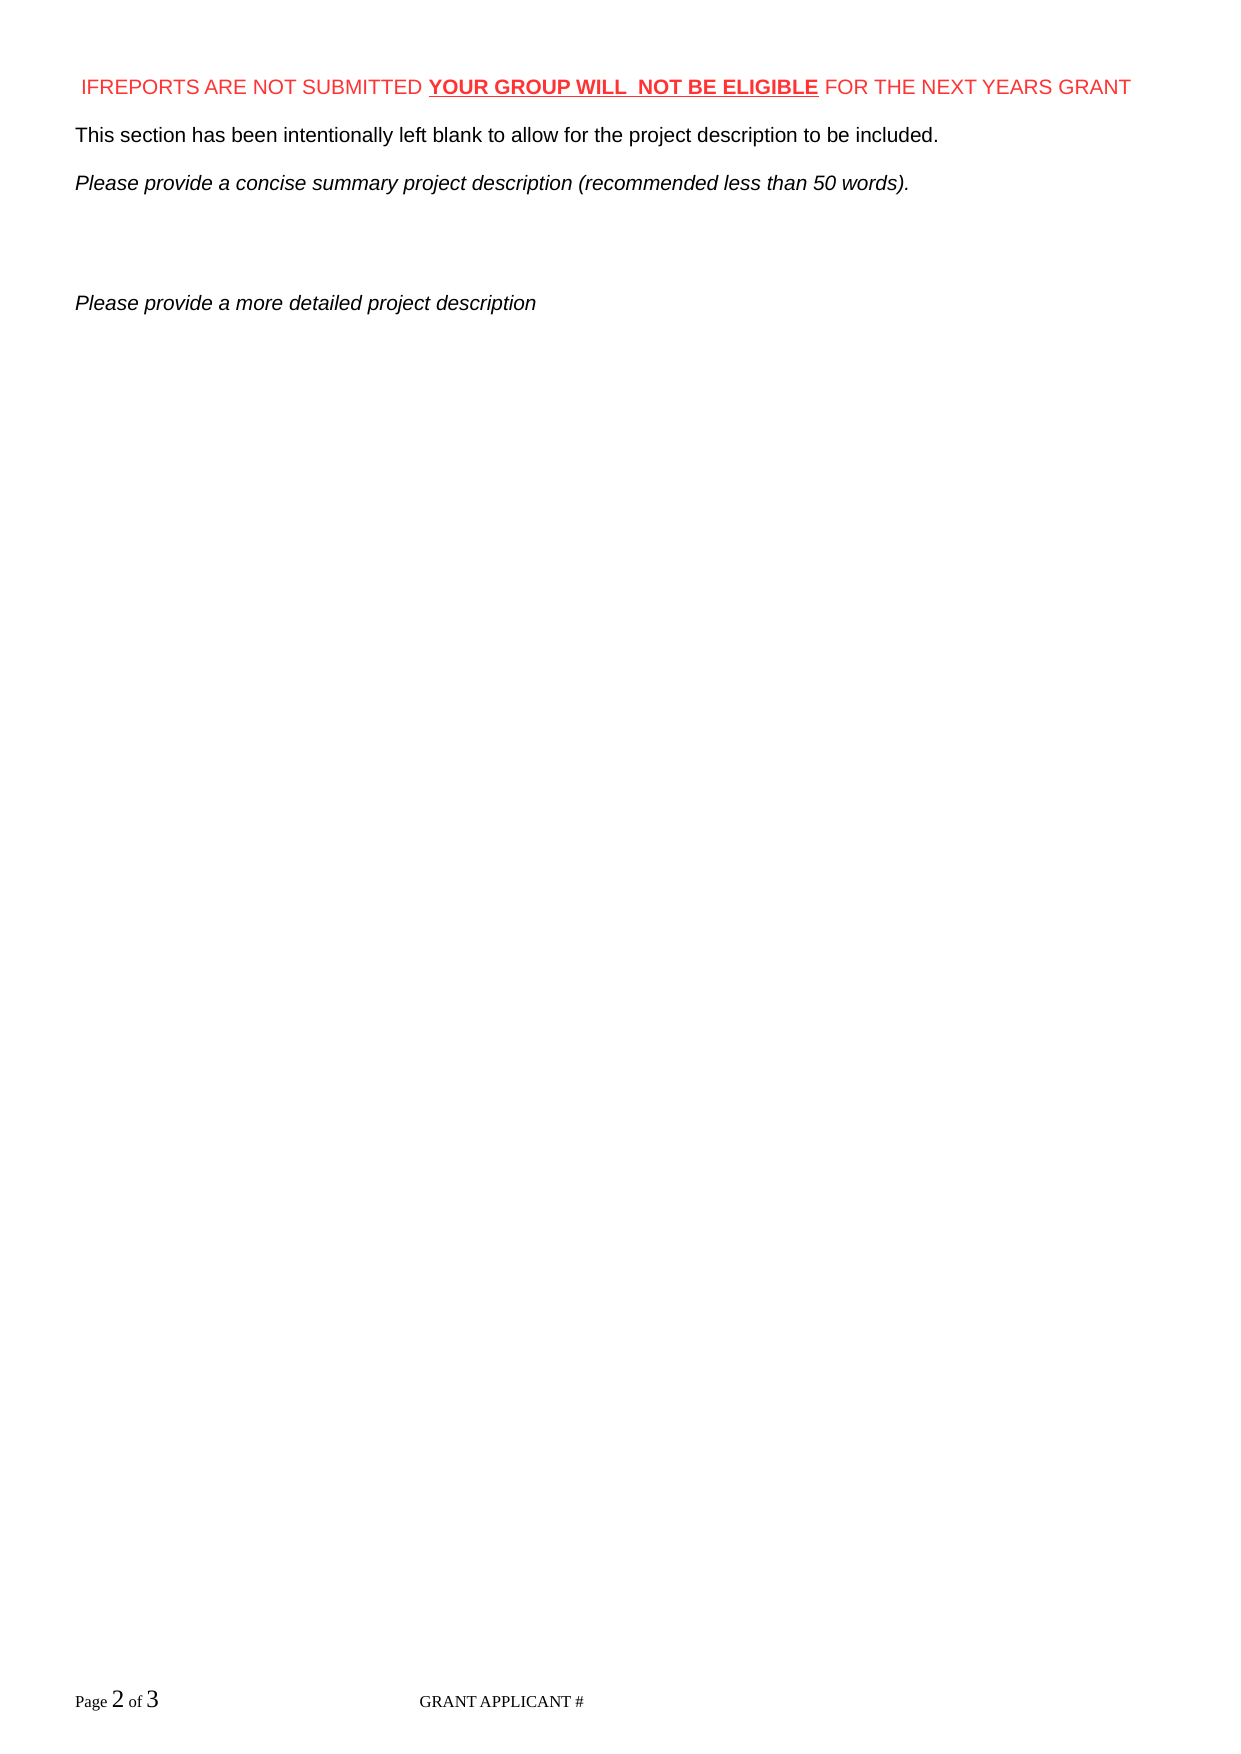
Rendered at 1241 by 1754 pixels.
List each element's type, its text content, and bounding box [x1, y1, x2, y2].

text IFREPORTS ARE NOT SUBMITTED YOUR GROUP WILL NOT BE ELIGIBLE FOR THE NEXT YEARS GRANT This section has been intentionally left blank to allow for the project description to be included. [75, 75, 1165, 147]
text Please provide a concise summary project description (recommended less than 50 words). [75, 171, 1165, 195]
text Please provide a more detailed project description [75, 291, 1165, 314]
